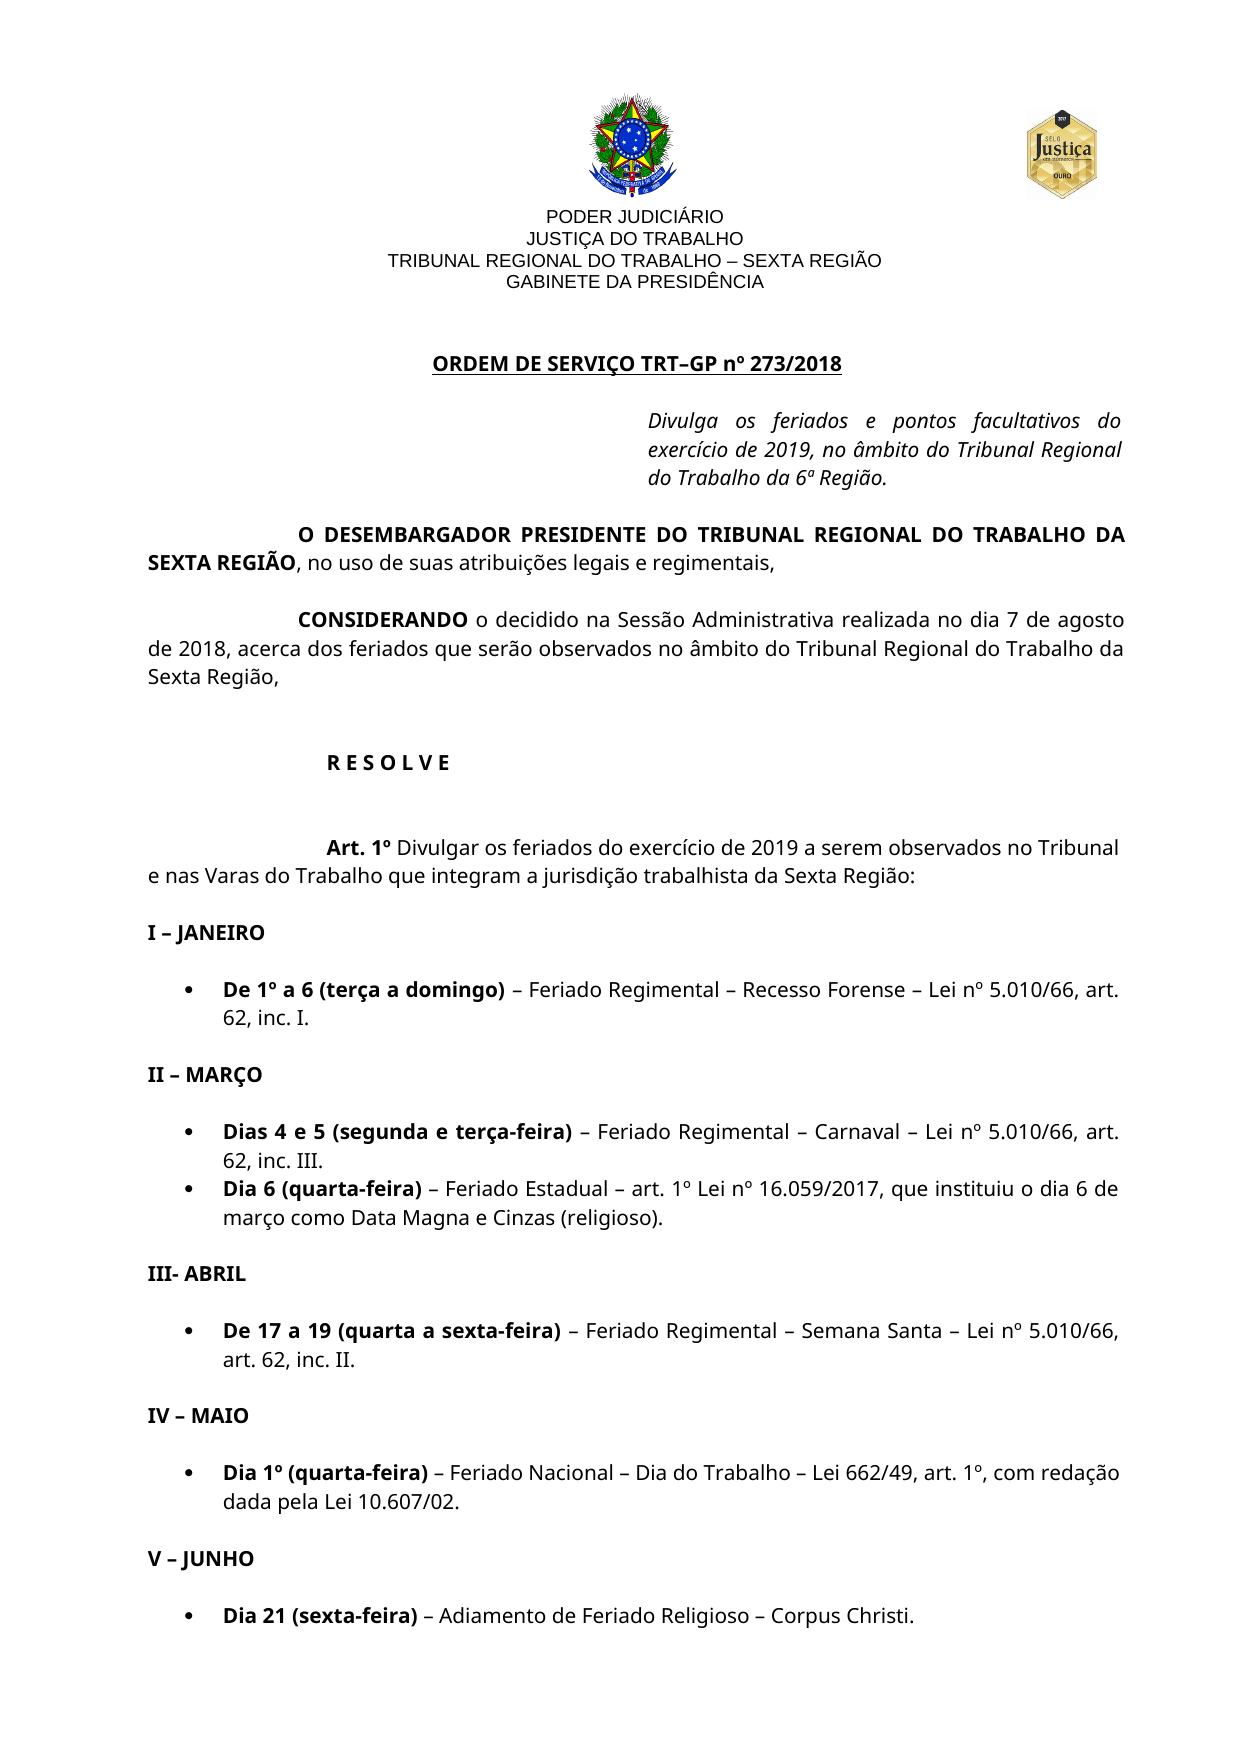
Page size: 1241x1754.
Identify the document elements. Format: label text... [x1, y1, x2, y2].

list Dia 6 (quarta-feira) – Feriado Estadual – art. 1º Lei nº 16.059/2017, que instituiu o dia 6 de março como Data Magna e Cinzas (religioso). [185, 1174, 1120, 1231]
text I – JANEIRO [148, 918, 1120, 947]
list Dia 21 (sexta-feira) – Adiamento de Feriado Religioso – Corpus Christi. [185, 1601, 1120, 1629]
text Art. 1º Divulgar os feriados do exercício de 2019 a serem observados no Tribunal e nas Varas do Trabalho que integram a jurisdição trabalhista da Sexta Região: [148, 833, 1120, 890]
list De 17 a 19 (quarta a sexta-feira) – Feriado Regimental – Semana Santa – Lei nº 5.010/66, art. 62, inc. II. [185, 1316, 1120, 1373]
list Dia 1º (quarta-feira) – Feriado Nacional – Dia do Trabalho – Lei 662/49, art. 1º, com redação dada pela Lei 10.607/02. [185, 1458, 1120, 1515]
text CONSIDERANDO o decidido na Sessão Administrativa realizada no dia 7 de agosto de 2018, acerca dos feriados que serão observados no âmbito do Tribunal Regional do Trabalho da Sexta Região, [148, 605, 1126, 691]
picture [585, 90, 678, 199]
list Dias 4 e 5 (segunda e terça-feira) – Feriado Regimental – Carnaval – Lei nº 5.010/66, art. 62, inc. III. [185, 1117, 1120, 1174]
text R E S O L V E [148, 748, 1120, 776]
list De 1º a 6 (terça a domingo) – Feriado Regimental – Recesso Forense – Lei nº 5.010/66, art. 62, inc. I. [185, 975, 1120, 1032]
text II – MARÇO [148, 1060, 1120, 1089]
text O DESEMBARGADOR PRESIDENTE DO TRIBUNAL REGIONAL DO TRABALHO DA SEXTA REGIÃO, no uso de suas atribuições legais e regimentais, [148, 520, 1126, 577]
subtitle ORDEM DE SERVIÇO TRT–GP nº 273/2018 [148, 349, 1126, 378]
text Divulga os feriados e pontos facultativos do exercício de 2019, no âmbito do Tribunal Regional do Trabalho da 6ª Região. [648, 406, 1122, 492]
text III- ABRIL [148, 1259, 1120, 1288]
text IV – MAIO [148, 1402, 1120, 1430]
text V – JUNHO [148, 1544, 1120, 1572]
